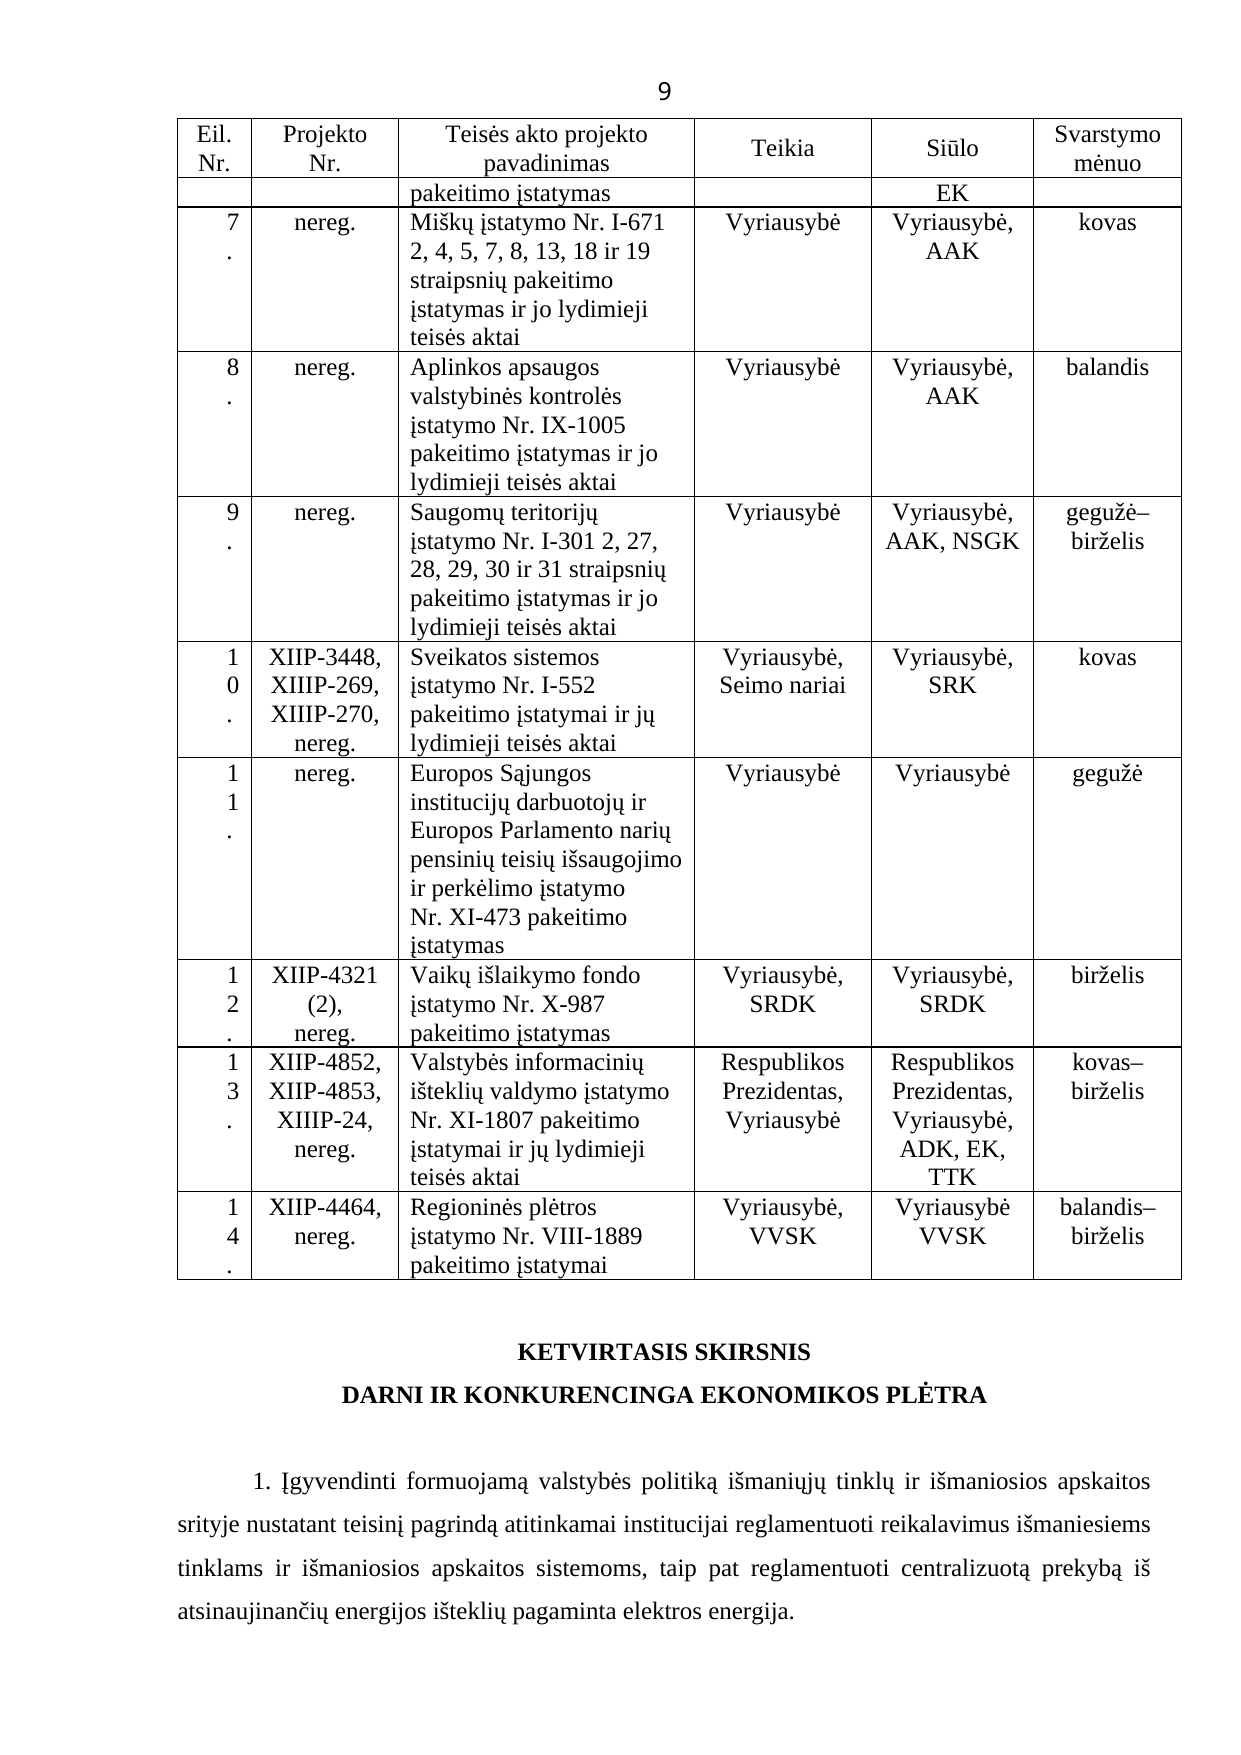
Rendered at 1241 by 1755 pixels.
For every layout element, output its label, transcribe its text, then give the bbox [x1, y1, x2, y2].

table_cell Vyriausybė, VVSK [695, 1192, 871, 1278]
text KETVIRTASIS SKIRSNIS [177, 1337, 1152, 1366]
table_cell pakeitimo įstatymas [399, 178, 694, 206]
table_cell [178, 960, 251, 1046]
table_cell [178, 208, 251, 351]
table_header Siūlo [872, 119, 1033, 177]
table_cell Vyriausybė, Seimo nariai [695, 642, 871, 757]
table_cell [178, 1048, 251, 1191]
table_cell Vyriausybė [695, 758, 871, 959]
table_cell Regioninės plėtros įstatymo Nr. VIII-1889 pakeitimo įstatymai [399, 1192, 694, 1278]
table_cell [178, 758, 251, 959]
table_header Projekto Nr. [252, 119, 398, 177]
table_cell Vyriausybė, AAK [872, 208, 1033, 351]
table_cell Respublikos Prezidentas, Vyriausybė, ADK, EK, TTK [872, 1048, 1033, 1191]
table_cell Vyriausybė, SRDK [695, 960, 871, 1046]
table_cell Vyriausybė [872, 758, 1033, 959]
table_cell kovas [1034, 642, 1181, 757]
table_cell [178, 642, 251, 757]
table_header Teisės akto projekto pavadinimas [399, 119, 694, 177]
table_header Eil. Nr. [178, 119, 251, 177]
table_cell [252, 178, 398, 206]
table_cell Vyriausybė [695, 352, 871, 496]
table_cell Vaikų išlaikymo fondo įstatymo Nr. X-987 pakeitimo įstatymas [399, 960, 694, 1046]
table_cell nereg. [252, 758, 398, 959]
table_cell XIIP-4464, nereg. [252, 1192, 398, 1278]
table_cell [178, 178, 251, 206]
table_cell [178, 352, 251, 496]
table_cell nereg. [252, 208, 398, 351]
table_cell XIIP-4852, XIIP-4853, XIIIP-24, nereg. [252, 1048, 398, 1191]
table_cell gegužė [1034, 758, 1181, 959]
table_cell Aplinkos apsaugos valstybinės kontrolės įstatymo Nr. IX-1005 pakeitimo įstatymas ir jo lydimieji teisės aktai [399, 352, 694, 496]
table_cell Vyriausybė, AAK [872, 352, 1033, 496]
table_cell Vyriausybė, AAK, NSGK [872, 497, 1033, 641]
table_cell kovas– birželis [1034, 1048, 1181, 1191]
table_cell Vyriausybė [695, 208, 871, 351]
table_cell EK [872, 178, 1033, 206]
table_cell Europos Sąjungos institucijų darbuotojų ir Europos Parlamento narių pensinių teisių išsaugojimo ir perkėlimo įstatymo Nr. XI-473 pakeitimo įstatymas [399, 758, 694, 959]
table_cell Vyriausybė VVSK [872, 1192, 1033, 1278]
table_header Svarstymo mėnuo [1034, 119, 1181, 177]
table_cell nereg. [252, 352, 398, 496]
text 1. Įgyvendinti formuojamą valstybės politiką išmaniųjų tinklų ir išmaniosios apskaitos srityje nustatant teisinį pagrindą atitinkamai institucijai reglamentuoti reikalavimus išmaniesiems tinklams ir išmaniosios apskaitos sistemoms, taip pat reglamentuoti centralizuotą prekybą iš atsinaujinančių energijos išteklių pagaminta elektros energija. [177, 1466, 1152, 1624]
table_cell nereg. [252, 497, 398, 641]
table_cell XIIP-3448, XIIIP-269, XIIIP-270, nereg. [252, 642, 398, 757]
table_cell [1034, 178, 1181, 206]
table_cell Miškų įstatymo Nr. I-671 2, 4, 5, 7, 8, 13, 18 ir 19 straipsnių pakeitimo įstatymas ir jo lydimieji teisės aktai [399, 208, 694, 351]
table_cell balandis [1034, 352, 1181, 496]
table_cell gegužė– birželis [1034, 497, 1181, 641]
table_cell [695, 178, 871, 206]
table_cell Sveikatos sistemos įstatymo Nr. I-552 pakeitimo įstatymai ir jų lydimieji teisės aktai [399, 642, 694, 757]
table_cell XIIP-4321 (2), nereg. [252, 960, 398, 1046]
table_header Teikia [695, 119, 871, 177]
table_cell Vyriausybė, SRK [872, 642, 1033, 757]
table_cell Vyriausybė [695, 497, 871, 641]
table_cell balandis– birželis [1034, 1192, 1181, 1278]
table_cell Valstybės informacinių išteklių valdymo įstatymo Nr. XI-1807 pakeitimo įstatymai ir jų lydimieji teisės aktai [399, 1048, 694, 1191]
table_cell [178, 497, 251, 641]
table_cell [178, 1192, 251, 1278]
table_cell Respublikos Prezidentas, Vyriausybė [695, 1048, 871, 1191]
table_cell kovas [1034, 208, 1181, 351]
text DARNI IR KONKURENCINGA EKONOMIKOS PLĖTRA [177, 1380, 1152, 1409]
table_cell Saugomų teritorijų įstatymo Nr. I-301 2, 27, 28, 29, 30 ir 31 straipsnių pakeitimo įstatymas ir jo lydimieji teisės aktai [399, 497, 694, 641]
table_cell birželis [1034, 960, 1181, 1046]
table_cell Vyriausybė, SRDK [872, 960, 1033, 1046]
